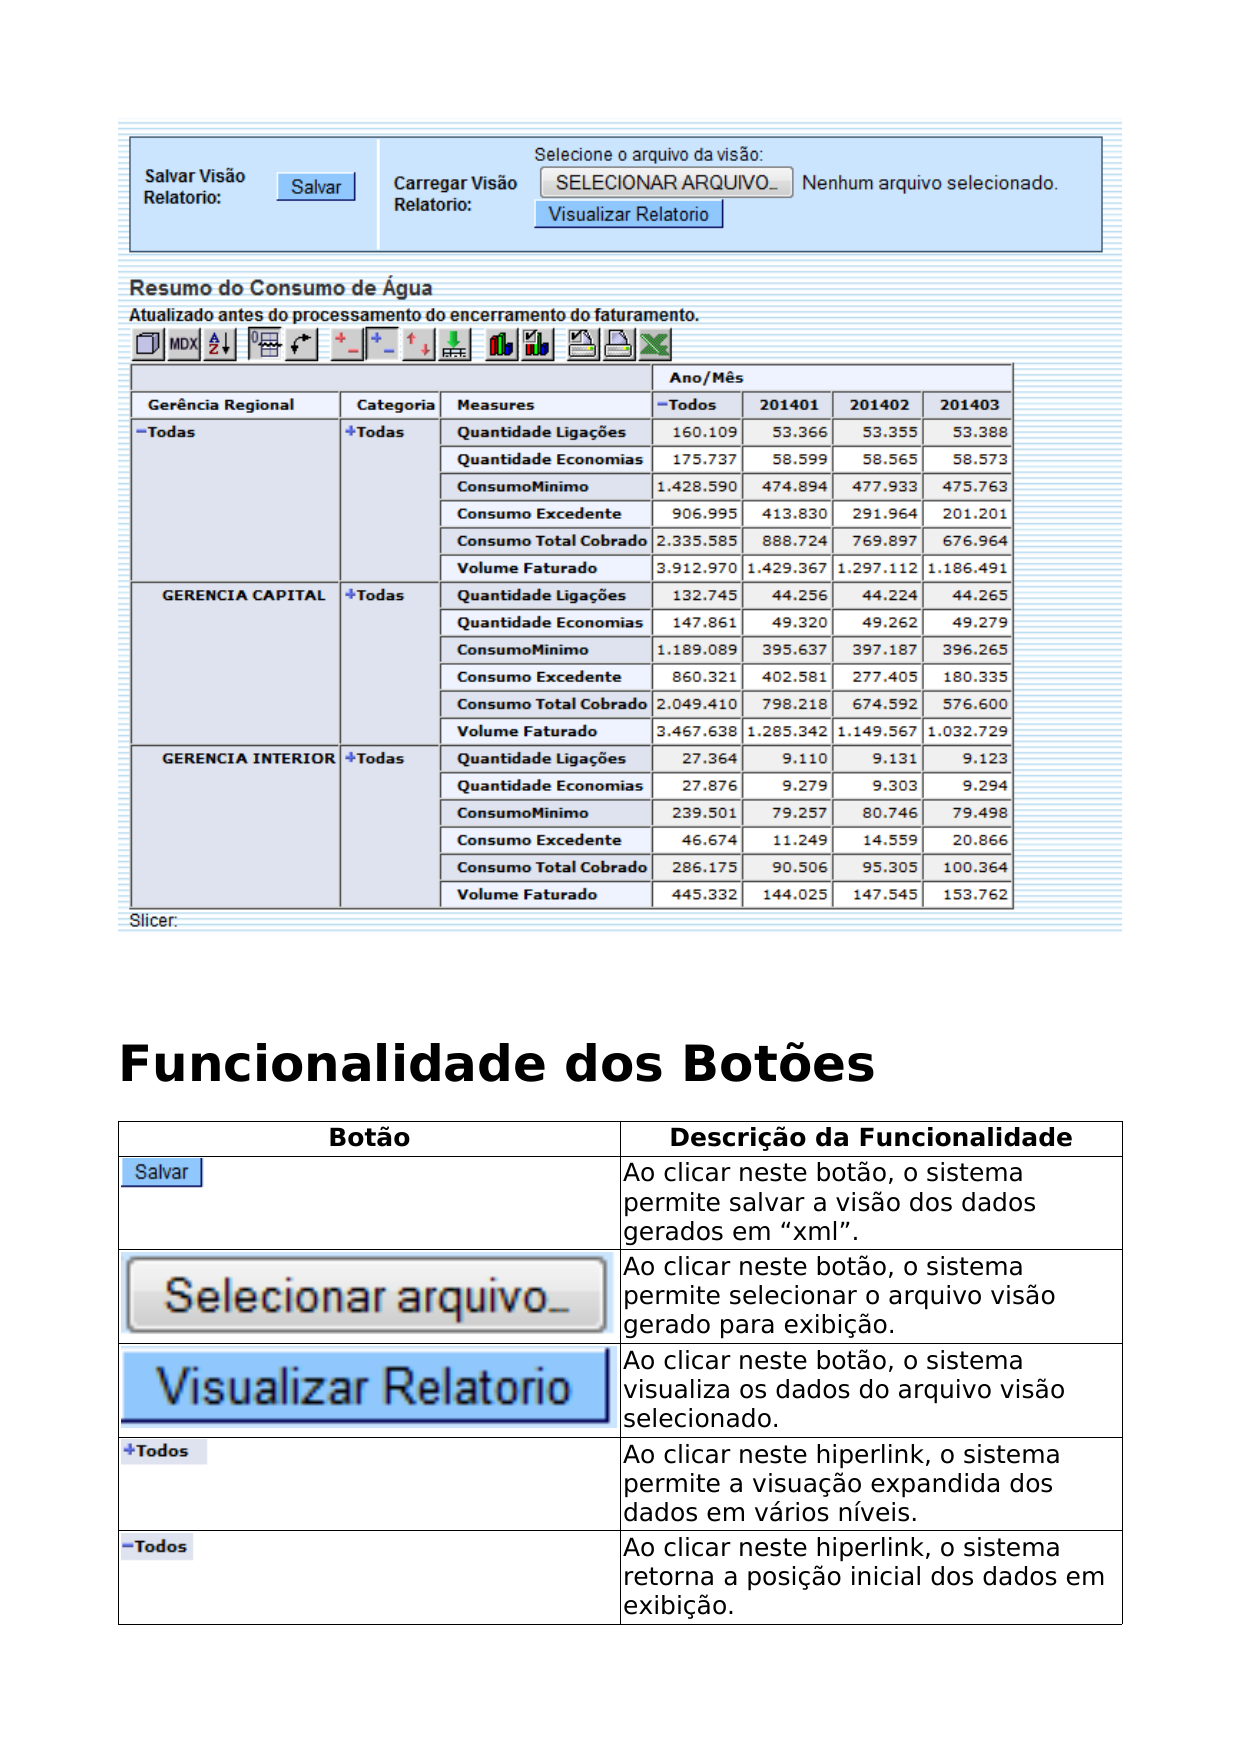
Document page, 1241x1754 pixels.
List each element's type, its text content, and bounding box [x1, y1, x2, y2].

picture [118, 118, 1123, 934]
table_cell [119, 1157, 620, 1249]
table_cell [119, 1531, 620, 1624]
table_header Botão [119, 1122, 620, 1156]
table_header Descrição da Funcionalidade [621, 1122, 1122, 1156]
picture [121, 1252, 618, 1341]
picture [121, 1346, 618, 1428]
subtitle Funcionalidade dos Botões [118, 1035, 1122, 1093]
table_cell Ao clicar neste hiperlink, o sistema retorna a posição inicial dos dados em exibição. [621, 1531, 1122, 1624]
picture [121, 1158, 204, 1189]
picture [121, 1533, 195, 1562]
table_cell [119, 1438, 620, 1530]
table_cell Ao clicar neste botão, o sistema permite salvar a visão dos dados gerados em “xml”. [621, 1157, 1122, 1249]
table_cell Ao clicar neste hiperlink, o sistema permite a visuação expandida dos dados em vários níveis. [621, 1438, 1122, 1530]
table_cell Ao clicar neste botão, o sistema permite selecionar o arquivo visão gerado para exibição. [621, 1250, 1122, 1343]
picture [121, 1439, 209, 1468]
table_cell [119, 1344, 620, 1437]
table_cell Ao clicar neste botão, o sistema visualiza os dados do arquivo visão selecionado. [621, 1344, 1122, 1437]
